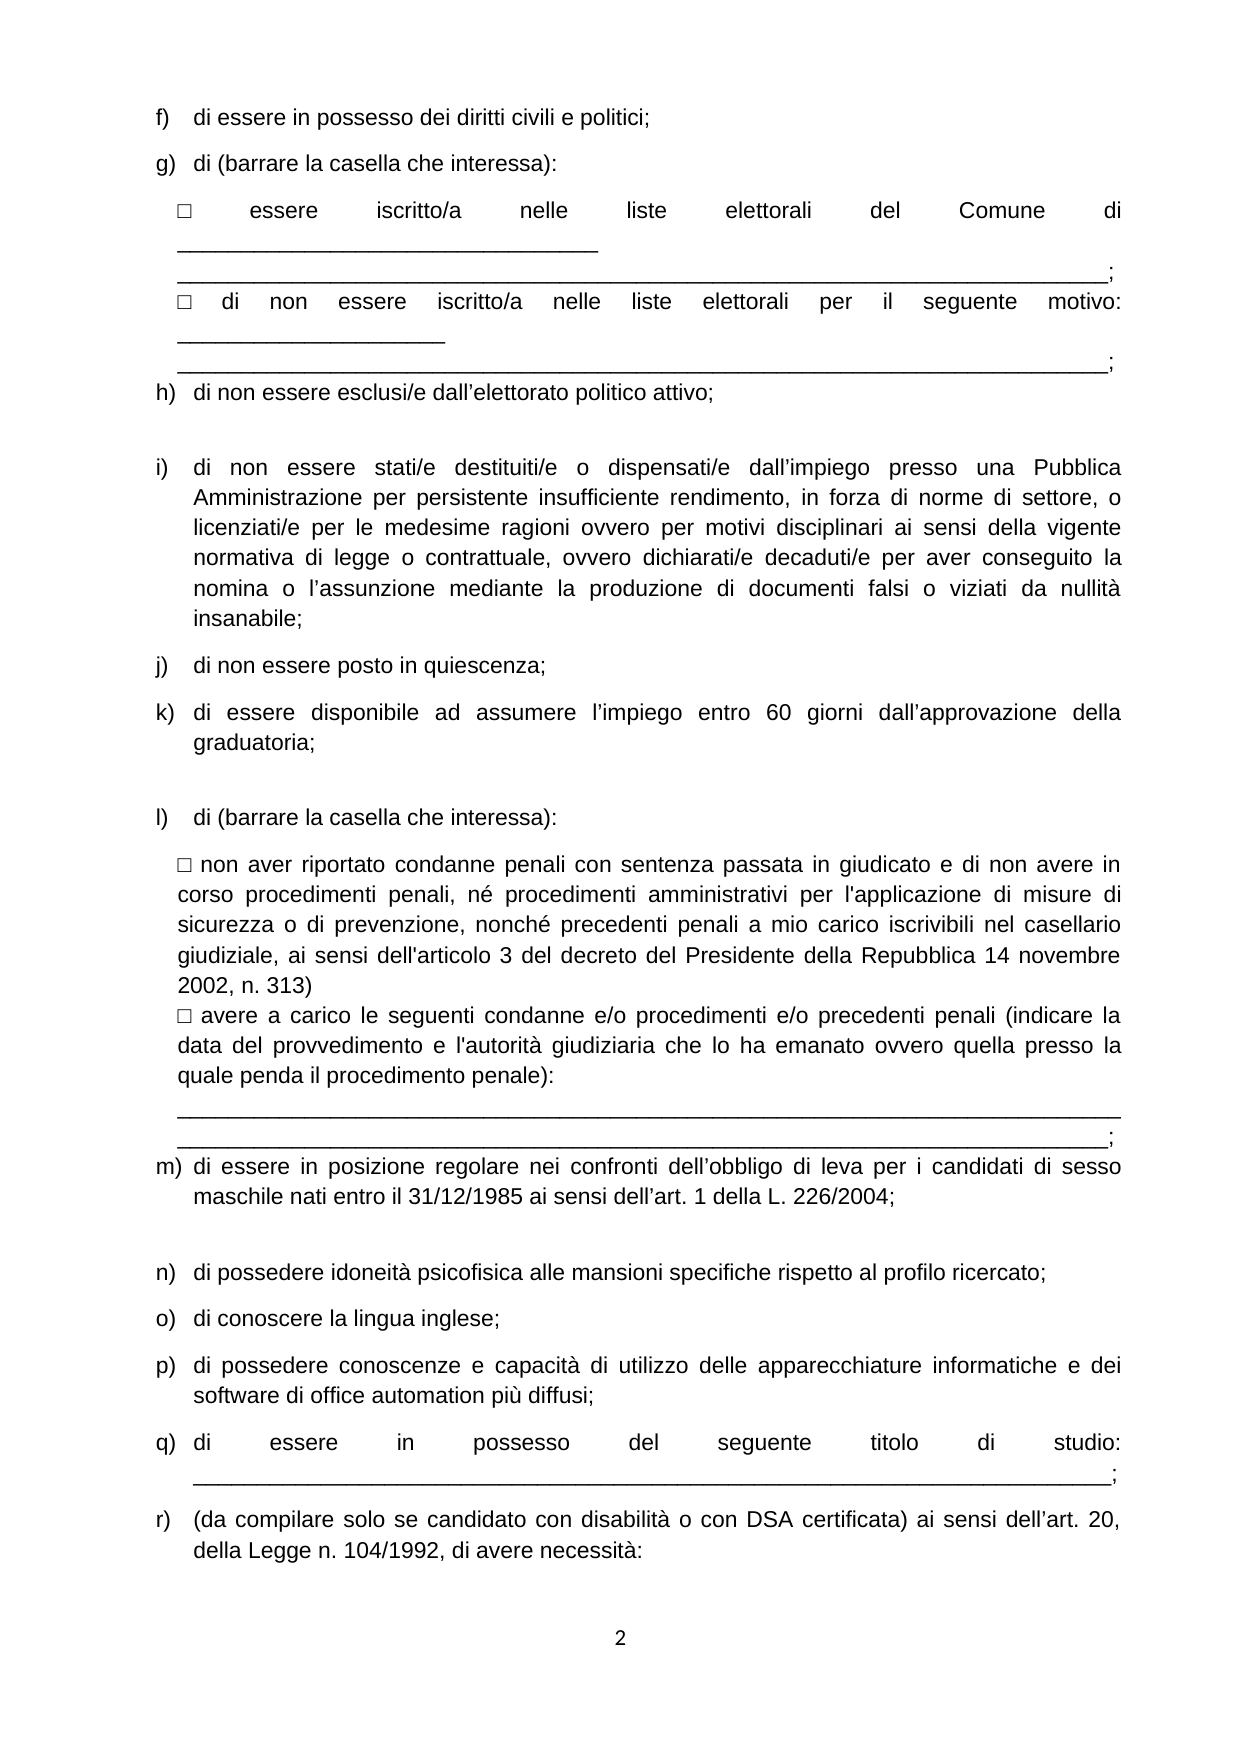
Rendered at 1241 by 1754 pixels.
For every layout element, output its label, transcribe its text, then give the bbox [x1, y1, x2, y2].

text □ essere iscritto/a nelle liste elettorali del Comune di _________________________________ _________________________________________________________________________; [177, 197, 1122, 284]
list di conoscere la lingua inglese; [156, 1305, 1122, 1332]
text □ avere a carico le seguenti condanne e/o procedimenti e/o precedenti penali (indicare la data del provvedimento e l'autorità giudiziaria che lo ha emanato ovvero quella presso la quale penda il procedimento penale): [177, 1002, 1122, 1089]
list di (barrare la casella che interessa): [156, 150, 1122, 177]
list di non essere esclusi/e dall’elettorato politico attivo; [156, 378, 1122, 405]
list di essere in posizione regolare nei confronti dell’obbligo di leva per i candidati di sesso maschile nati entro il 31/12/1985 ai sensi dell’art. 1 della L. 226/2004; [156, 1153, 1122, 1209]
list di non essere posto in quiescenza; [156, 652, 1122, 678]
text □ non aver riportato condanne penali con sentenza passata in giudicato e di non avere in corso procedimenti penali, né procedimenti amministrativi per l'applicazione di misure di sicurezza o di prevenzione, nonché precedenti penali a mio carico iscrivibili nel casellario giudiziale, ai sensi dell'articolo 3 del decreto del Presidente della Repubblica 14 novembre 2002, n. 313) [177, 851, 1122, 998]
list di possedere idoneità psicofisica alle mansioni specifiche rispetto al profilo ricercato; [156, 1258, 1122, 1285]
text ___________________________________________________________________________________________________________________________________________________; [177, 1093, 1122, 1149]
text □ di non essere iscritto/a nelle liste elettorali per il seguente motivo: _____________________ _________________________________________________________________________; [177, 288, 1122, 374]
list di essere in possesso del seguente titolo di studio: ________________________________________________________________________; [156, 1429, 1122, 1486]
list di (barrare la casella che interessa): [156, 804, 1122, 830]
list di essere disponibile ad assumere l’impiego entro 60 giorni dall’approvazione della graduatoria; [156, 698, 1122, 755]
list di essere in possesso dei diritti civili e politici; [156, 103, 1122, 130]
list di possedere conoscenze e capacità di utilizzo delle apparecchiature informatiche e dei software di office automation più diffusi; [156, 1352, 1122, 1409]
list (da compilare solo se candidato con disabilità o con DSA certificata) ai sensi dell’art. 20, della Legge n. 104/1992, di avere necessità: [156, 1506, 1122, 1563]
list di non essere stati/e destituiti/e o dispensati/e dall’impiego presso una Pubblica Amministrazione per persistente insufficiente rendimento, in forza di norme di settore, o licenziati/e per le medesime ragioni ovvero per motivi disciplinari ai sensi della vigente normativa di legge o contrattuale, ovvero dichiarati/e decaduti/e per aver conseguito la nomina o l’assunzione mediante la produzione di documenti falsi o viziati da nullità insanabile; [156, 454, 1122, 631]
